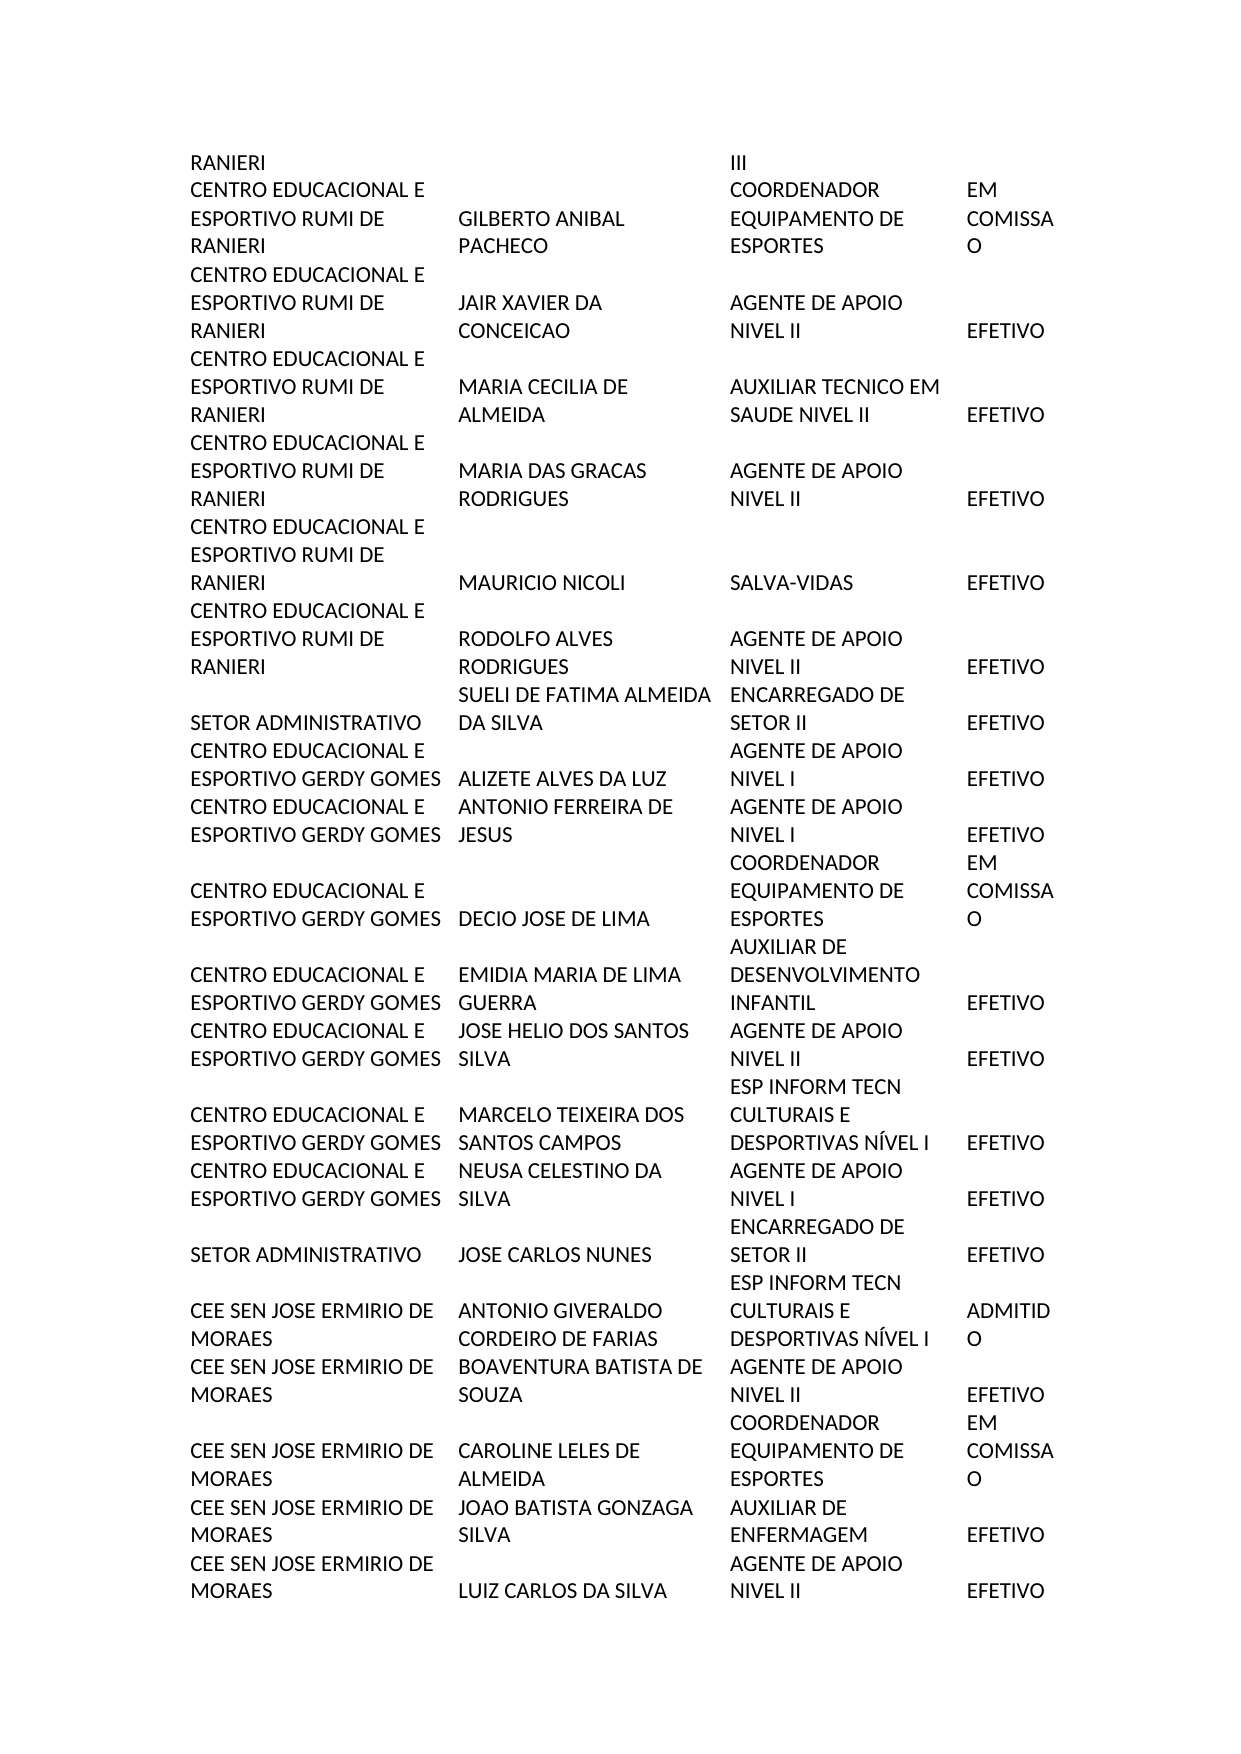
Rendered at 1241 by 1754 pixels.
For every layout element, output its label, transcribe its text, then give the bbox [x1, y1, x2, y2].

table_cell COORDENADOR EQUIPAMENTO DE ESPORTES [723, 848, 959, 932]
table_cell CAROLINE LELES DE ALMEIDA [451, 1409, 722, 1493]
table_cell CENTRO EDUCACIONAL E ESPORTIVO GERDY GOMES [183, 1016, 451, 1072]
table_cell CENTRO EDUCACIONAL E ESPORTIVO RUMI DE RANIERI [183, 596, 451, 680]
table_cell JAIR XAVIER DA CONCEICAO [451, 260, 722, 344]
table_cell CENTRO EDUCACIONAL E ESPORTIVO RUMI DE RANIERI [183, 428, 451, 512]
table_cell CENTRO EDUCACIONAL E ESPORTIVO RUMI DE RANIERI [183, 344, 451, 428]
table_cell EFETIVO [959, 1156, 1072, 1212]
table_cell AUXILIAR TECNICO EM SAUDE NIVEL II [723, 344, 959, 428]
table_cell ALIZETE ALVES DA LUZ [451, 736, 722, 792]
table_cell AUXILIAR DE DESENVOLVIMENTO INFANTIL [723, 932, 959, 1016]
table_cell ENCARREGADO DE SETOR II [723, 1213, 959, 1268]
table_cell LUIZ CARLOS DA SILVA [451, 1549, 722, 1605]
table_cell SETOR ADMINISTRATIVO [183, 1213, 451, 1268]
table_cell COORDENADOR EQUIPAMENTO DE ESPORTES [723, 1409, 959, 1493]
table_cell CEE SEN JOSE ERMIRIO DE MORAES [183, 1493, 451, 1549]
table_cell JOSE CARLOS NUNES [451, 1213, 722, 1268]
table_cell AUXILIAR DE ENFERMAGEM [723, 1493, 959, 1549]
table_cell AGENTE DE APOIO NIVEL II [723, 260, 959, 344]
table_cell SETOR ADMINISTRATIVO [183, 680, 451, 736]
table_cell AGENTE DE APOIO NIVEL II [723, 1016, 959, 1072]
table_cell ESP INFORM TECN CULTURAIS E DESPORTIVAS NÍVEL I [723, 1072, 959, 1156]
table_cell AGENTE DE APOIO NIVEL I [723, 792, 959, 848]
table_cell AGENTE DE APOIO NIVEL I [723, 1156, 959, 1212]
table_cell AGENTE DE APOIO NIVEL II [723, 428, 959, 512]
table_cell EFETIVO [959, 736, 1072, 792]
table_cell [451, 148, 722, 176]
table_cell MARIA DAS GRACAS RODRIGUES [451, 428, 722, 512]
table_cell CENTRO EDUCACIONAL E ESPORTIVO GERDY GOMES [183, 792, 451, 848]
table_cell EFETIVO [959, 260, 1072, 344]
table_cell AGENTE DE APOIO NIVEL II [723, 1549, 959, 1605]
table_cell SALVA-VIDAS [723, 512, 959, 596]
table_cell EFETIVO [959, 680, 1072, 736]
table_cell CENTRO EDUCACIONAL E ESPORTIVO GERDY GOMES [183, 848, 451, 932]
table_cell CENTRO EDUCACIONAL E ESPORTIVO GERDY GOMES [183, 1072, 451, 1156]
table_cell CEE SEN JOSE ERMIRIO DE MORAES [183, 1353, 451, 1408]
table_cell EFETIVO [959, 1072, 1072, 1156]
table_cell EFETIVO [959, 512, 1072, 596]
table_cell EFETIVO [959, 792, 1072, 848]
table_cell CENTRO EDUCACIONAL E ESPORTIVO RUMI DE RANIERI [183, 512, 451, 596]
table_cell EMIDIA MARIA DE LIMA GUERRA [451, 932, 722, 1016]
table_cell AGENTE DE APOIO NIVEL II [723, 596, 959, 680]
table_cell CENTRO EDUCACIONAL E ESPORTIVO GERDY GOMES [183, 932, 451, 1016]
table_cell ENCARREGADO DE SETOR II [723, 680, 959, 736]
table_cell EFETIVO [959, 1493, 1072, 1549]
table_cell EM COMISSAO [959, 176, 1072, 260]
table_cell EFETIVO [959, 344, 1072, 428]
table_cell CENTRO EDUCACIONAL E ESPORTIVO RUMI DE RANIERI [183, 176, 451, 260]
table_cell JOSE HELIO DOS SANTOS SILVA [451, 1016, 722, 1072]
table_cell CENTRO EDUCACIONAL E ESPORTIVO RUMI DE RANIERI [183, 260, 451, 344]
table_cell AGENTE DE APOIO NIVEL II [723, 1353, 959, 1408]
table_cell EFETIVO [959, 428, 1072, 512]
table_cell EM COMISSAO [959, 848, 1072, 932]
table_cell RODOLFO ALVES RODRIGUES [451, 596, 722, 680]
table_cell MARCELO TEIXEIRA DOS SANTOS CAMPOS [451, 1072, 722, 1156]
table_cell SUELI DE FATIMA ALMEIDA DA SILVA [451, 680, 722, 736]
table_cell ESP INFORM TECN CULTURAIS E DESPORTIVAS NÍVEL I [723, 1269, 959, 1352]
table_cell NEUSA CELESTINO DA SILVA [451, 1156, 722, 1212]
table_cell III [723, 148, 959, 176]
table_cell BOAVENTURA BATISTA DE SOUZA [451, 1353, 722, 1408]
table_cell CEE SEN JOSE ERMIRIO DE MORAES [183, 1269, 451, 1352]
table_cell CEE SEN JOSE ERMIRIO DE MORAES [183, 1549, 451, 1605]
table_cell EFETIVO [959, 596, 1072, 680]
table_cell ANTONIO GIVERALDO CORDEIRO DE FARIAS [451, 1269, 722, 1352]
table_cell CENTRO EDUCACIONAL E ESPORTIVO GERDY GOMES [183, 1156, 451, 1212]
table_cell EFETIVO [959, 1016, 1072, 1072]
table_cell DECIO JOSE DE LIMA [451, 848, 722, 932]
table_cell CEE SEN JOSE ERMIRIO DE MORAES [183, 1409, 451, 1493]
table_cell GILBERTO ANIBAL PACHECO [451, 176, 722, 260]
table_cell EFETIVO [959, 1353, 1072, 1408]
table_cell JOAO BATISTA GONZAGA SILVA [451, 1493, 722, 1549]
table_cell AGENTE DE APOIO NIVEL I [723, 736, 959, 792]
table_cell EFETIVO [959, 1549, 1072, 1605]
table_cell EFETIVO [959, 932, 1072, 1016]
table_cell ANTONIO FERREIRA DE JESUS [451, 792, 722, 848]
table_cell RANIERI [183, 148, 451, 176]
table_cell EFETIVO [959, 1213, 1072, 1268]
table_cell EM COMISSAO [959, 1409, 1072, 1493]
table_cell MAURICIO NICOLI [451, 512, 722, 596]
table_cell ADMITIDO [959, 1269, 1072, 1352]
table_cell [959, 148, 1072, 176]
table_cell COORDENADOR EQUIPAMENTO DE ESPORTES [723, 176, 959, 260]
table_cell CENTRO EDUCACIONAL E ESPORTIVO GERDY GOMES [183, 736, 451, 792]
table_cell MARIA CECILIA DE ALMEIDA [451, 344, 722, 428]
